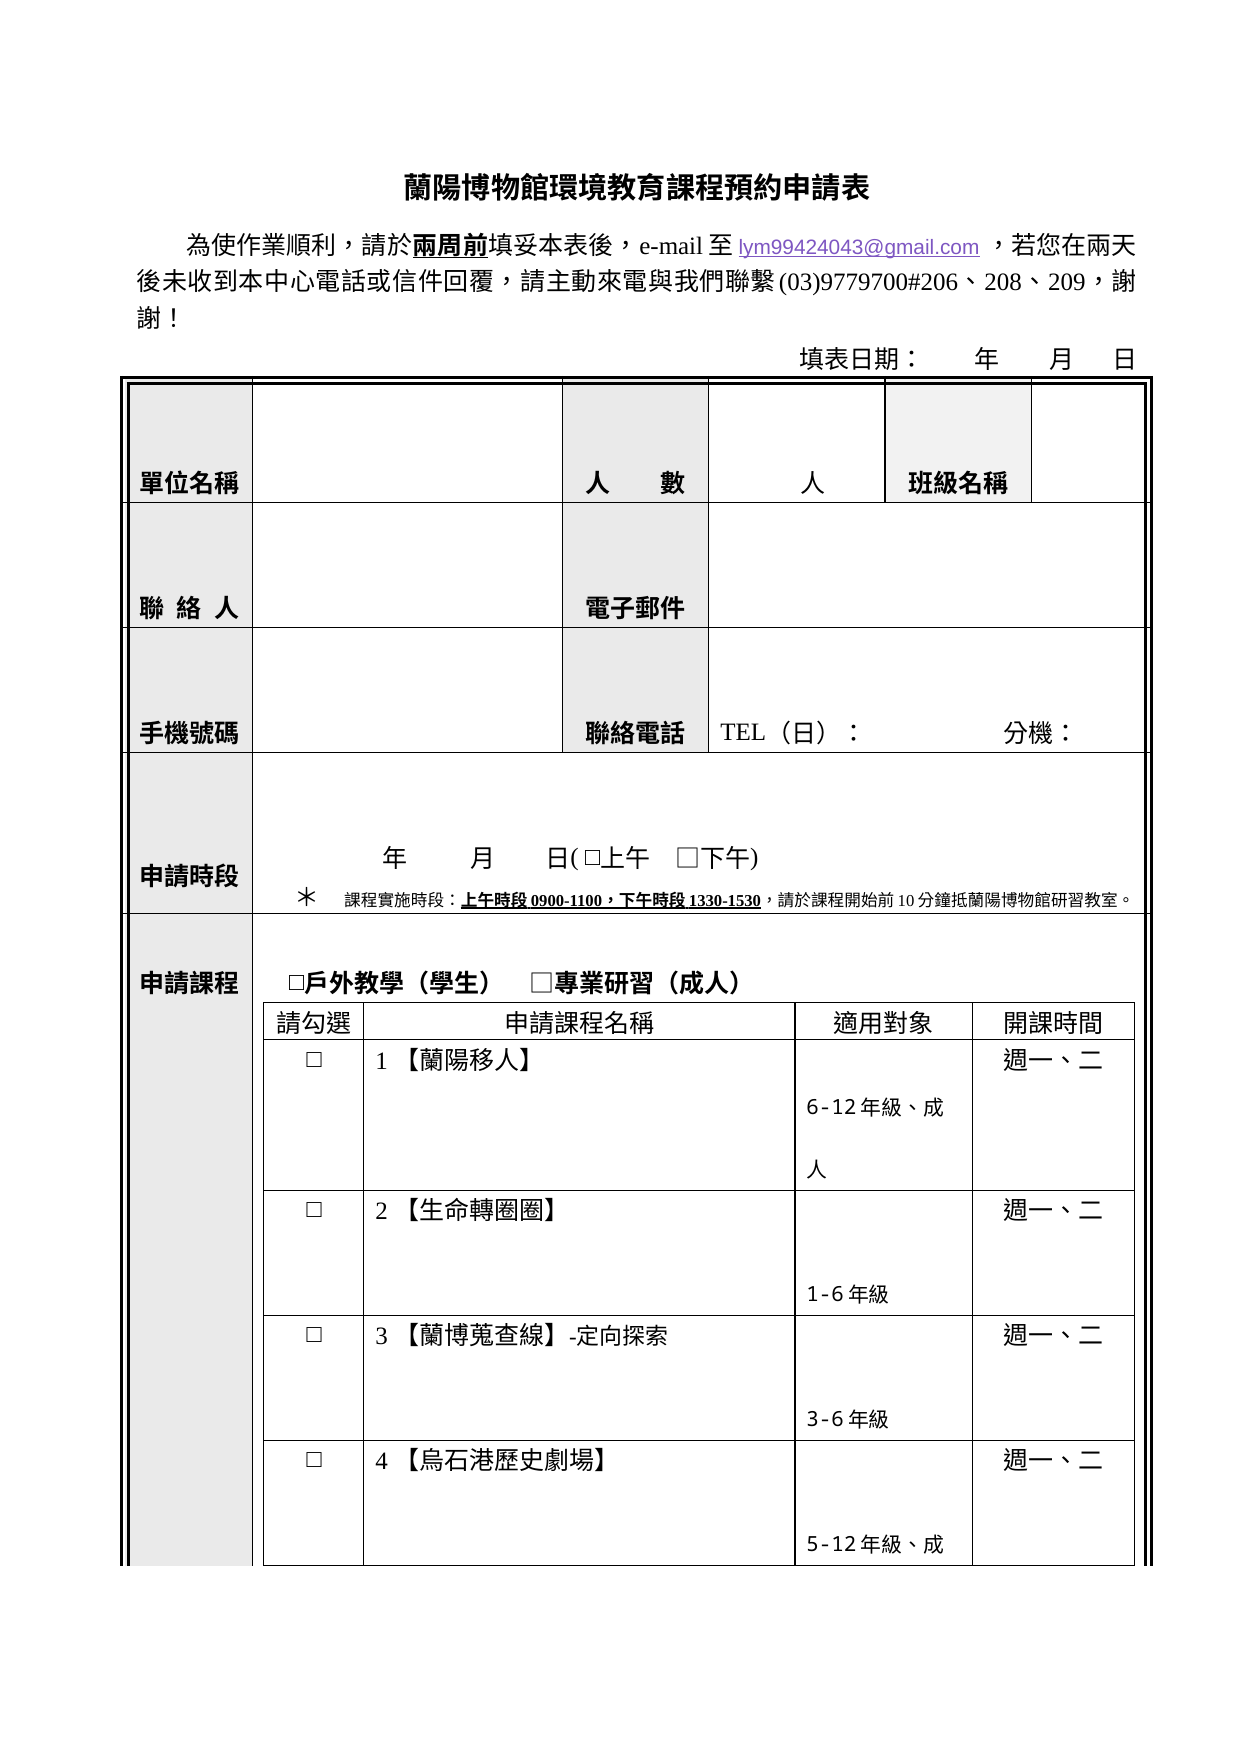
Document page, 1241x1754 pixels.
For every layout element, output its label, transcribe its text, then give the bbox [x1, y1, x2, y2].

table_cell [253, 628, 562, 752]
table_header 請勾選 [264, 1003, 363, 1039]
table_cell 6-12年級、成人 [796, 1040, 972, 1189]
table_cell [1032, 385, 1144, 502]
table_cell 週一、二 [973, 1316, 1134, 1439]
table_cell 聯 絡 人 [130, 503, 252, 627]
table_cell 週一、二 [973, 1040, 1134, 1189]
table_cell 申請時段 [130, 753, 252, 913]
table_cell 1 【蘭陽移人】 [364, 1040, 794, 1189]
table_cell 人 [709, 385, 884, 502]
table_cell 手機號碼 [130, 628, 252, 752]
table_cell □ [264, 1316, 363, 1439]
table_cell 單位名稱 [125, 379, 252, 502]
table_cell [709, 503, 1144, 627]
table_header 開課時間 [973, 1003, 1134, 1039]
table_cell 5-12年級、成 [796, 1441, 972, 1564]
table_cell □戶外教學（學生） □專業研習（成人） [253, 914, 1144, 1566]
table_cell [1032, 379, 1148, 502]
table_cell TEL（日）： 分機： [709, 628, 1144, 752]
table_cell □ [264, 1191, 363, 1314]
table_cell 4 【烏石港歷史劇場】 [364, 1441, 794, 1564]
table_header 申請課程名稱 [364, 1003, 794, 1039]
table_cell □ [264, 1040, 363, 1189]
table_cell 電子郵件 [563, 503, 708, 627]
table_header 適用對象 [796, 1003, 972, 1039]
table_cell [253, 503, 562, 627]
table_cell □ [264, 1441, 363, 1564]
table_cell 週一、二 [973, 1191, 1134, 1314]
table_cell 人 數 [563, 385, 708, 502]
table_header [118, 127, 125, 376]
table_cell 聯絡電話 [563, 628, 708, 752]
table_header 蘭陽博物館環境教育課程預約申請表 為使作業順利，請於兩周前填妥本表後，e-mail至lym99424043@gmail.com ，若您在兩天後未收到本中心電話或信件回覆，請主動來電與我們聯繫(03)9779700#206、208、209，謝謝！ 填表日期： 年 月 日 [125, 127, 1148, 376]
table_cell 申請課程 [130, 914, 252, 1566]
table_cell 2 【生命轉圈圈】 [364, 1191, 794, 1314]
table_cell 3-6年級 [796, 1316, 972, 1439]
table_cell 班級名稱 [886, 385, 1031, 502]
table_cell 1-6年級 [796, 1191, 972, 1314]
table_cell 年 月 日( □上午 □下午) 課程實施時段：上午時段0900-1100，下午時段1330-1530，請於課程開始前10分鐘抵蘭陽博物館研習教室。 [253, 753, 1144, 913]
table_cell [253, 385, 562, 502]
table_cell 3 【蘭博蒐查線】-定向探索 [364, 1316, 794, 1439]
table_cell 週一、二 [973, 1441, 1134, 1564]
